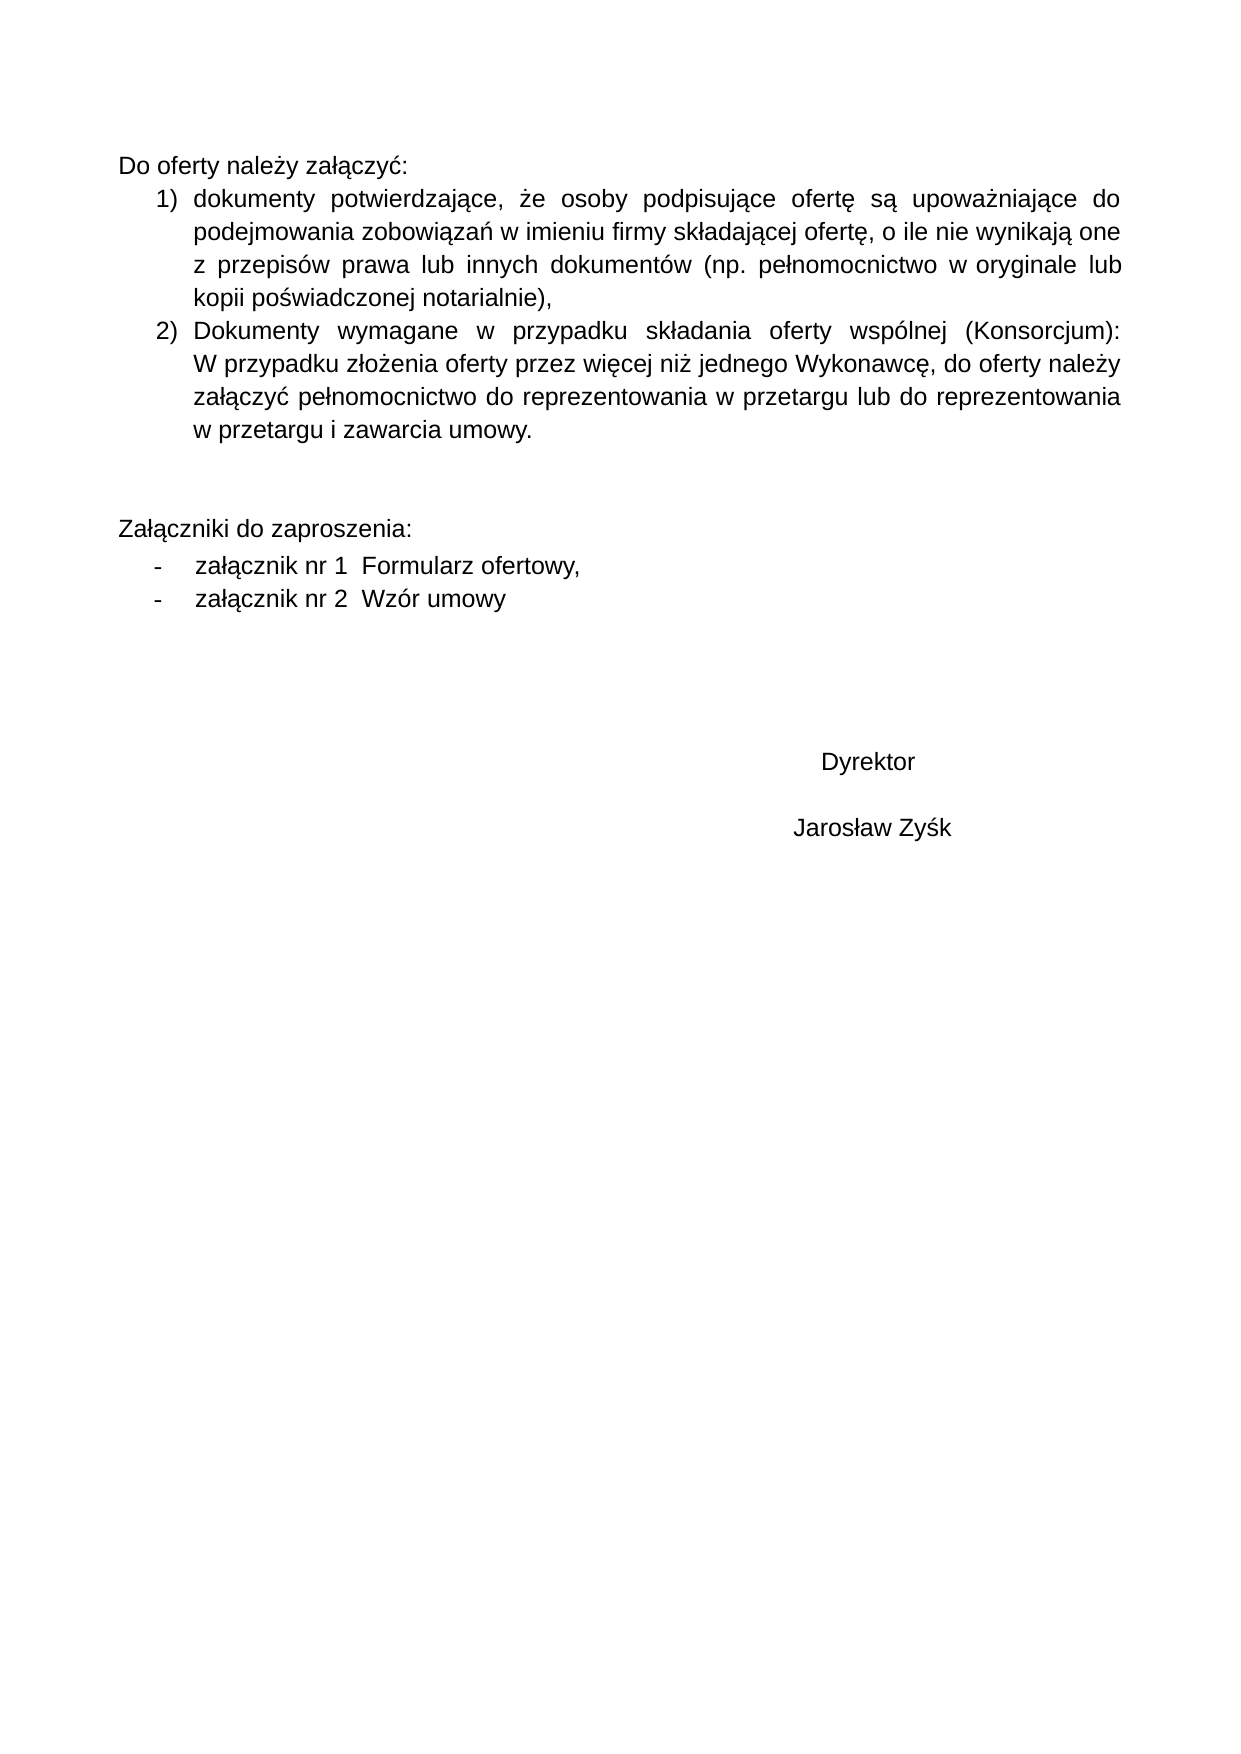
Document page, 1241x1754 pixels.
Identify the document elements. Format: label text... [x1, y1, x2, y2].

text Załączniki do zaproszenia: [118, 514, 1122, 543]
text Do oferty należy załączyć: [118, 151, 1122, 180]
list załącznik nr 1 Formularz ofertowy, [153, 547, 1122, 581]
list dokumenty potwierdzające, że osoby podpisujące ofertę są upoważniające do podejmowania zobowiązań w imieniu firmy składającej ofertę, o ile nie wynikają one z przepisów prawa lub innych dokumentów (np. pełnomocnictwo w oryginale lub kopii poświadczonej notarialnie), [156, 184, 1122, 312]
list załącznik nr 2 Wzór umowy [153, 581, 1122, 614]
list Dokumenty wymagane w przypadku składania oferty wspólnej (Konsorcjum): W przypadku złożenia oferty przez więcej niż jednego Wykonawcę, do oferty należy załączyć pełnomocnictwo do reprezentowania w przetargu lub do reprezentowania w przetargu i zawarcia umowy. [156, 316, 1122, 444]
text Dyrektor [793, 746, 1122, 775]
text Jarosław Zyśk [793, 812, 1122, 841]
